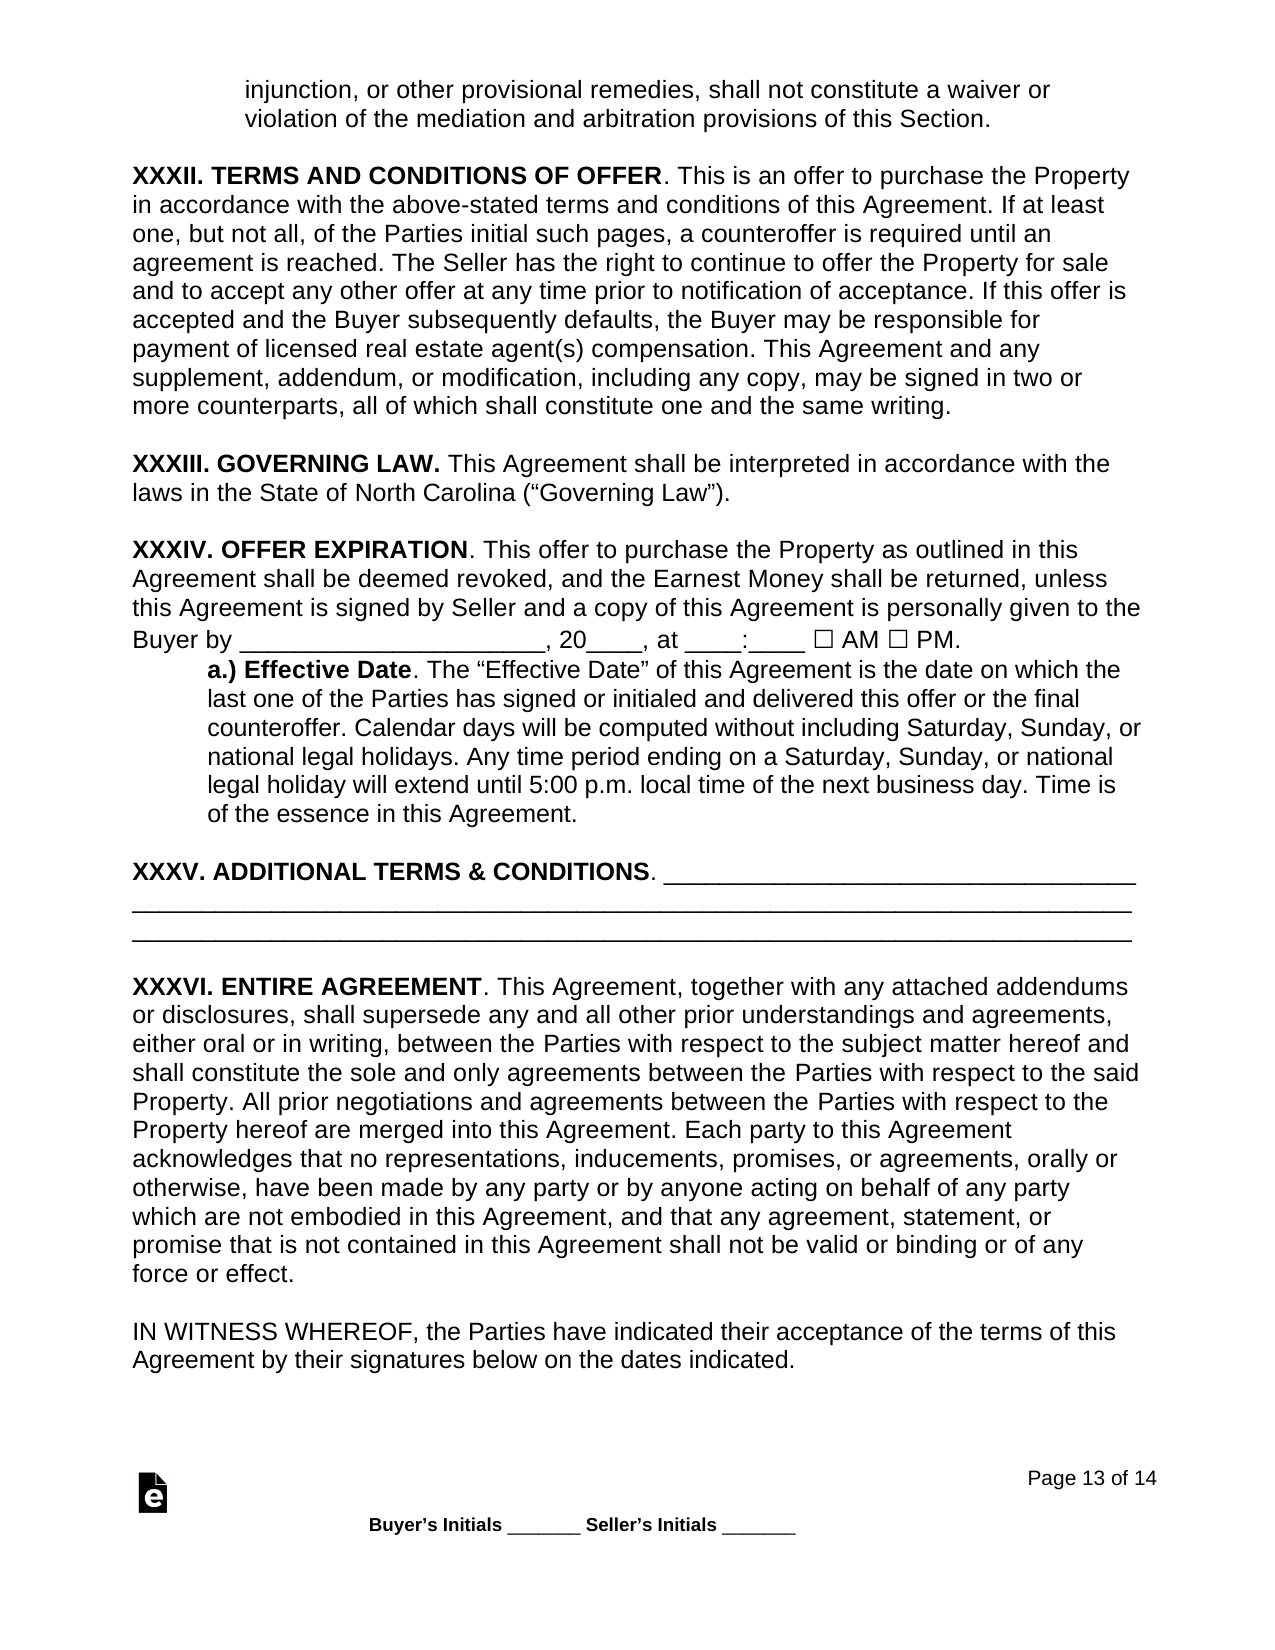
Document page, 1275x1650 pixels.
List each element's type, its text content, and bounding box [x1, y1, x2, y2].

text XXXIII. GOVERNING LAW. This Agreement shall be interpreted in accordance with the laws in the State of North Carolina (“Governing Law”). [132, 449, 1143, 506]
text XXXV. ADDITIONAL TERMS & CONDITIONS. __________________________________ [132, 857, 1143, 885]
text IN WITNESS WHEREOF, the Parties have indicated their acceptance of the terms of this Agreement by their signatures below on the dates indicated. [132, 1317, 1143, 1374]
text a.) Effective Date. The “Effective Date” of this Agreement is the date on which the last one of the Parties has signed or initialed and delivered this offer or the final counteroffer. Calendar days will be computed without including Saturday, Sunday, or national legal holidays. Any time period ending on a Saturday, Sunday, or national legal holiday will extend until 5:00 p.m. local time of the next business day. Time is of the essence in this Agreement. [207, 655, 1143, 828]
text ________________________________________________________________________ [132, 914, 1143, 943]
text ________________________________________________________________________ [132, 885, 1143, 914]
text XXXVI. ENTIRE AGREEMENT. This Agreement, together with any attached addendums or disclosures, shall supersede any and all other prior understandings and agreements, either oral or in writing, between the Parties with respect to the subject matter hereof and shall constitute the sole and only agreements between the Parties with respect to the said Property. All prior negotiations and agreements between the Parties with respect to the Property hereof are merged into this Agreement. Each party to this Agreement acknowledges that no representations, inducements, promises, or agreements, orally or otherwise, have been made by any party or by anyone acting on behalf of any party which are not embodied in this Agreement, and that any agreement, statement, or promise that is not contained in this Agreement shall not be valid or binding or of any force or effect. [132, 972, 1143, 1288]
list injunction, or other provisional remedies, shall not constitute a waiver or violation of the mediation and arbitration provisions of this Section. [207, 75, 1143, 132]
text XXXIV. OFFER EXPIRATION. This offer to purchase the Property as outlined in this Agreement shall be deemed revoked, and the Earnest Money shall be returned, unless this Agreement is signed by Seller and a copy of this Agreement is personally given to the Buyer by ______________________, 20____, at ____:____ ☐ AM ☐ PM. [132, 535, 1143, 655]
text XXXII. TERMS AND CONDITIONS OF OFFER. This is an offer to purchase the Property in accordance with the above-stated terms and conditions of this Agreement. If at least one, but not all, of the Parties initial such pages, a counteroffer is required until an agreement is reached. The Seller has the right to continue to offer the Property for sale and to accept any other offer at any time prior to notification of acceptance. If this offer is accepted and the Buyer subsequently defaults, the Buyer may be responsible for payment of licensed real estate agent(s) compensation. This Agreement and any supplement, addendum, or modification, including any copy, may be signed in two or more counterparts, all of which shall constitute one and the same writing. [132, 161, 1143, 420]
